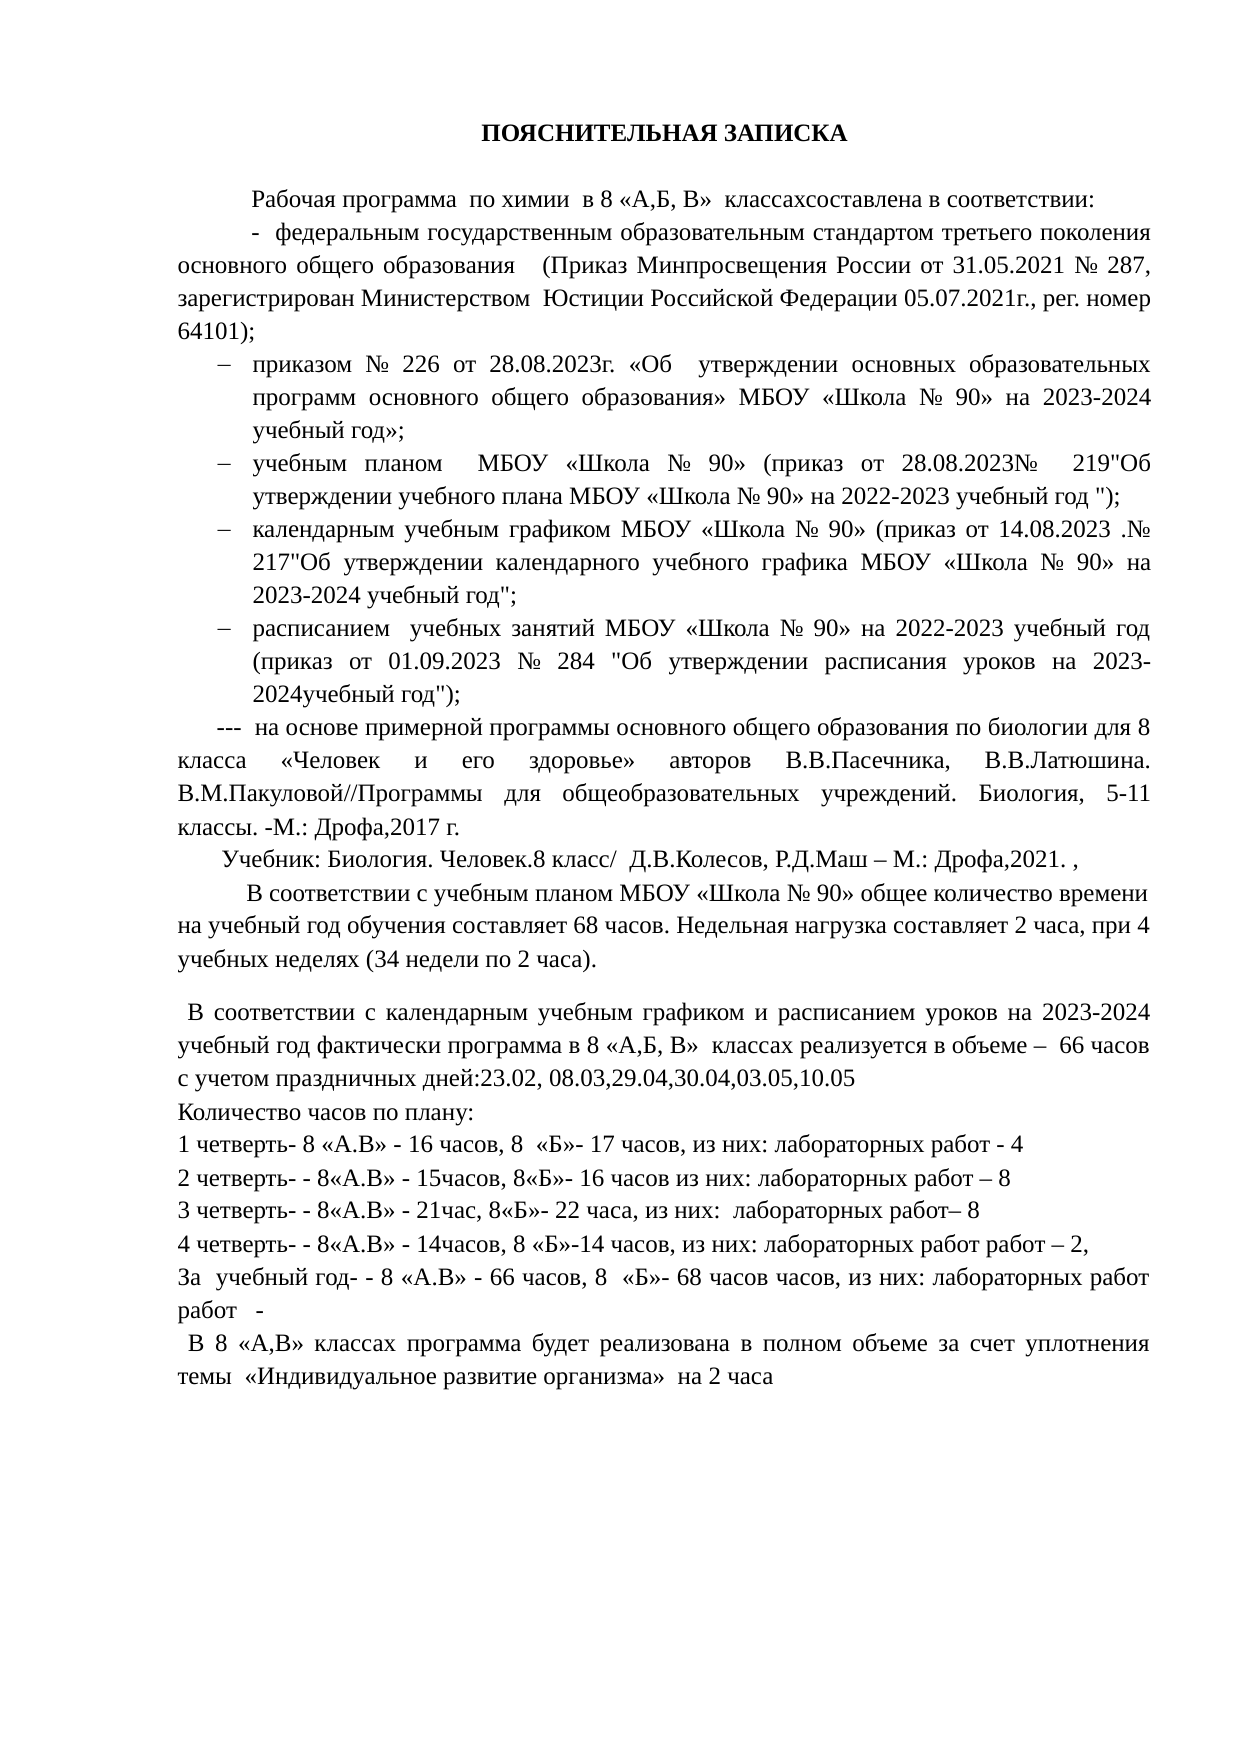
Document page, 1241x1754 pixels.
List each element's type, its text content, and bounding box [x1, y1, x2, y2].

list календарным учебным графиком МБОУ «Школа № 90» (приказ от 14.08.2023 .№ 217"Об утверждении календарного учебного графика МБОУ «Школа № 90» на 2023-2024 учебный год"; [215, 514, 1152, 609]
list расписанием учебных занятий МБОУ «Школа № 90» на 2022-2023 учебный год (приказ от 01.09.2023 № 284 "Об утверждении расписания уроков на 2023-2024учебный год"); [215, 613, 1152, 708]
text В соответствии с учебным планом МБОУ «Школа № 90» общее количество времени на учебный год обучения составляет 68 часов. Недельная нагрузка составляет 2 часа, при 4 учебных неделях (34 недели по 2 часа). [177, 878, 1152, 972]
text В 8 «А,В» классах программа будет реализована в полном объеме за счет уплотнения темы «Индивидуальное развитие организма» на 2 часа [177, 1328, 1152, 1389]
text В соответствии с календарным учебным графиком и расписанием уроков на 2023-2024 учебный год фактически программа в 8 «А,Б, В» классах реализуется в объеме – 66 часов с учетом праздничных дней:23.02, 08.03,29.04,30.04,03.05,10.05 [177, 997, 1152, 1092]
text - федеральным государственным образовательным стандартом третьего поколения основного общего образования (Приказ Минпросвещения России от 31.05.2021 № 287, зарегистрирован Министерством Юстиции Российской Федерации 05.07.2021г., рег. номер 64101); [177, 217, 1152, 345]
text --- на основе примерной программы основного общего образования по биологии для 8 класса «Человек и его здоровье» авторов В.В.Пасечника, В.В.Латюшина. В.М.Пакуловой//Программы для общеобразовательных учреждений. Биология, 5-11 классы. -М.: Дрофа,2017 г. [177, 712, 1152, 840]
text 1 четверть- 8 «А.В» - 16 часов, 8 «Б»- 17 часов, из них: лабораторных работ - 4 [177, 1129, 1152, 1158]
text Количество часов по плану: [177, 1097, 1152, 1125]
list приказом № 226 от 28.08.2023г. «Об утверждении основных образовательных программ основного общего образования» МБОУ «Школа № 90» на 2023-2024 учебный год»; [215, 349, 1152, 444]
text За учебный год- - 8 «А.В» - 66 часов, 8 «Б»- 68 часов часов, из них: лабораторных работ работ - [177, 1262, 1152, 1323]
text 2 четверть- - 8«А.В» - 15часов, 8«Б»- 16 часов из них: лабораторных работ – 8 [177, 1163, 1152, 1191]
text ПОЯСНИТЕЛЬНАЯ ЗАПИСКА [177, 118, 1152, 147]
list учебным планом МБОУ «Школа № 90» (приказ от 28.08.2023№ 219"Об утверждении учебного плана МБОУ «Школа № 90» на 2022-2023 учебный год "); [215, 448, 1152, 510]
text Учебник: Биология. Человек.8 класс/ Д.В.Колесов, Р.Д.Маш – М.: Дрофа,2021. , [177, 844, 1152, 873]
text Рабочая программа по химии в 8 «А,Б, В» классахсоставлена в соответствии: [177, 184, 1152, 213]
text 4 четверть- - 8«А.В» - 14часов, 8 «Б»-14 часов, из них: лабораторных работ работ – 2, [177, 1229, 1152, 1257]
text 3 четверть- - 8«А.В» - 21час, 8«Б»- 22 часа, из них: лабораторных работ– 8 [177, 1196, 1152, 1224]
